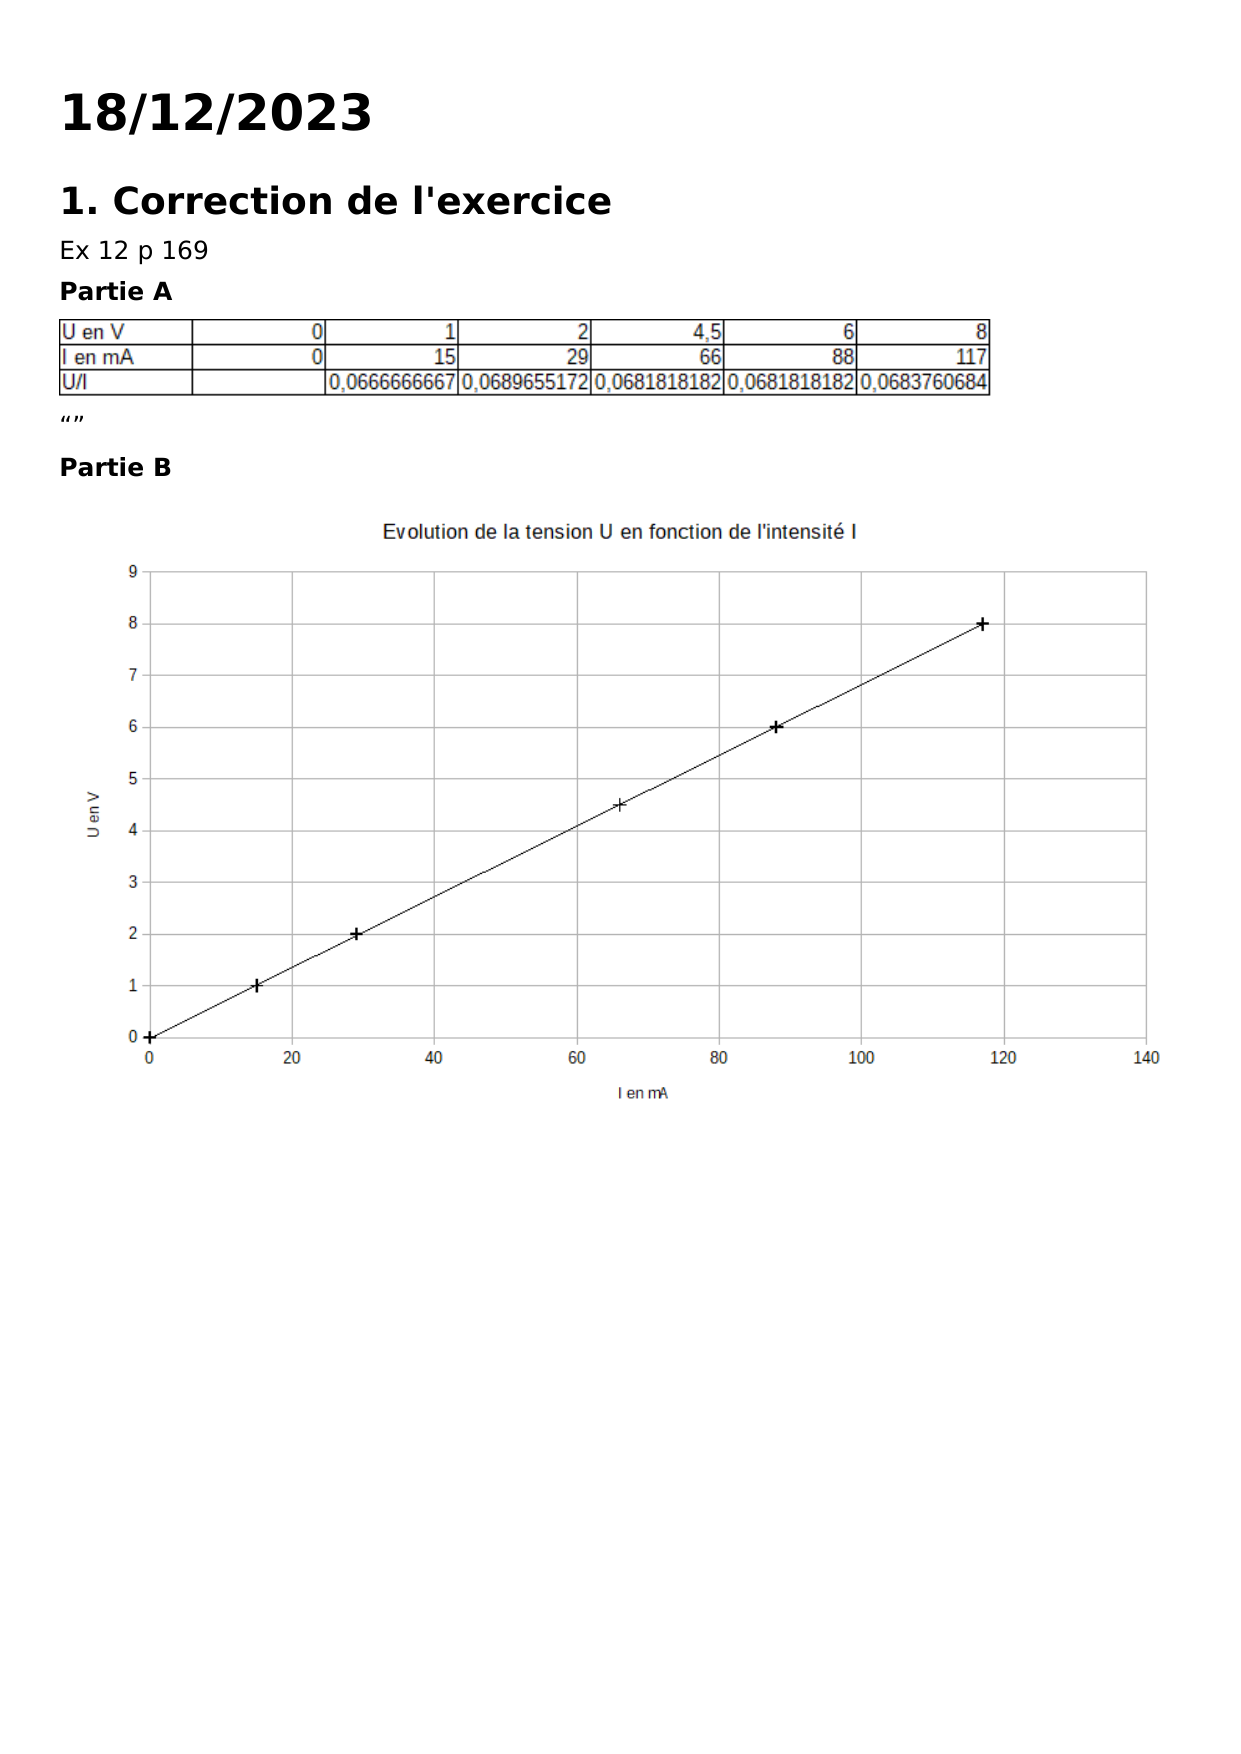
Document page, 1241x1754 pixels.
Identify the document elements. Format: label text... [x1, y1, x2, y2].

picture [59, 319, 992, 399]
subtitle 1. Correction de l'exercice [59, 180, 1181, 223]
text Partie B [59, 453, 1181, 482]
text Ex 12 p 169 [59, 236, 1181, 265]
text Partie A [59, 278, 1181, 307]
text “” [59, 411, 1181, 441]
picture [59, 494, 1182, 1126]
subtitle 18/12/2023 [59, 84, 1181, 142]
